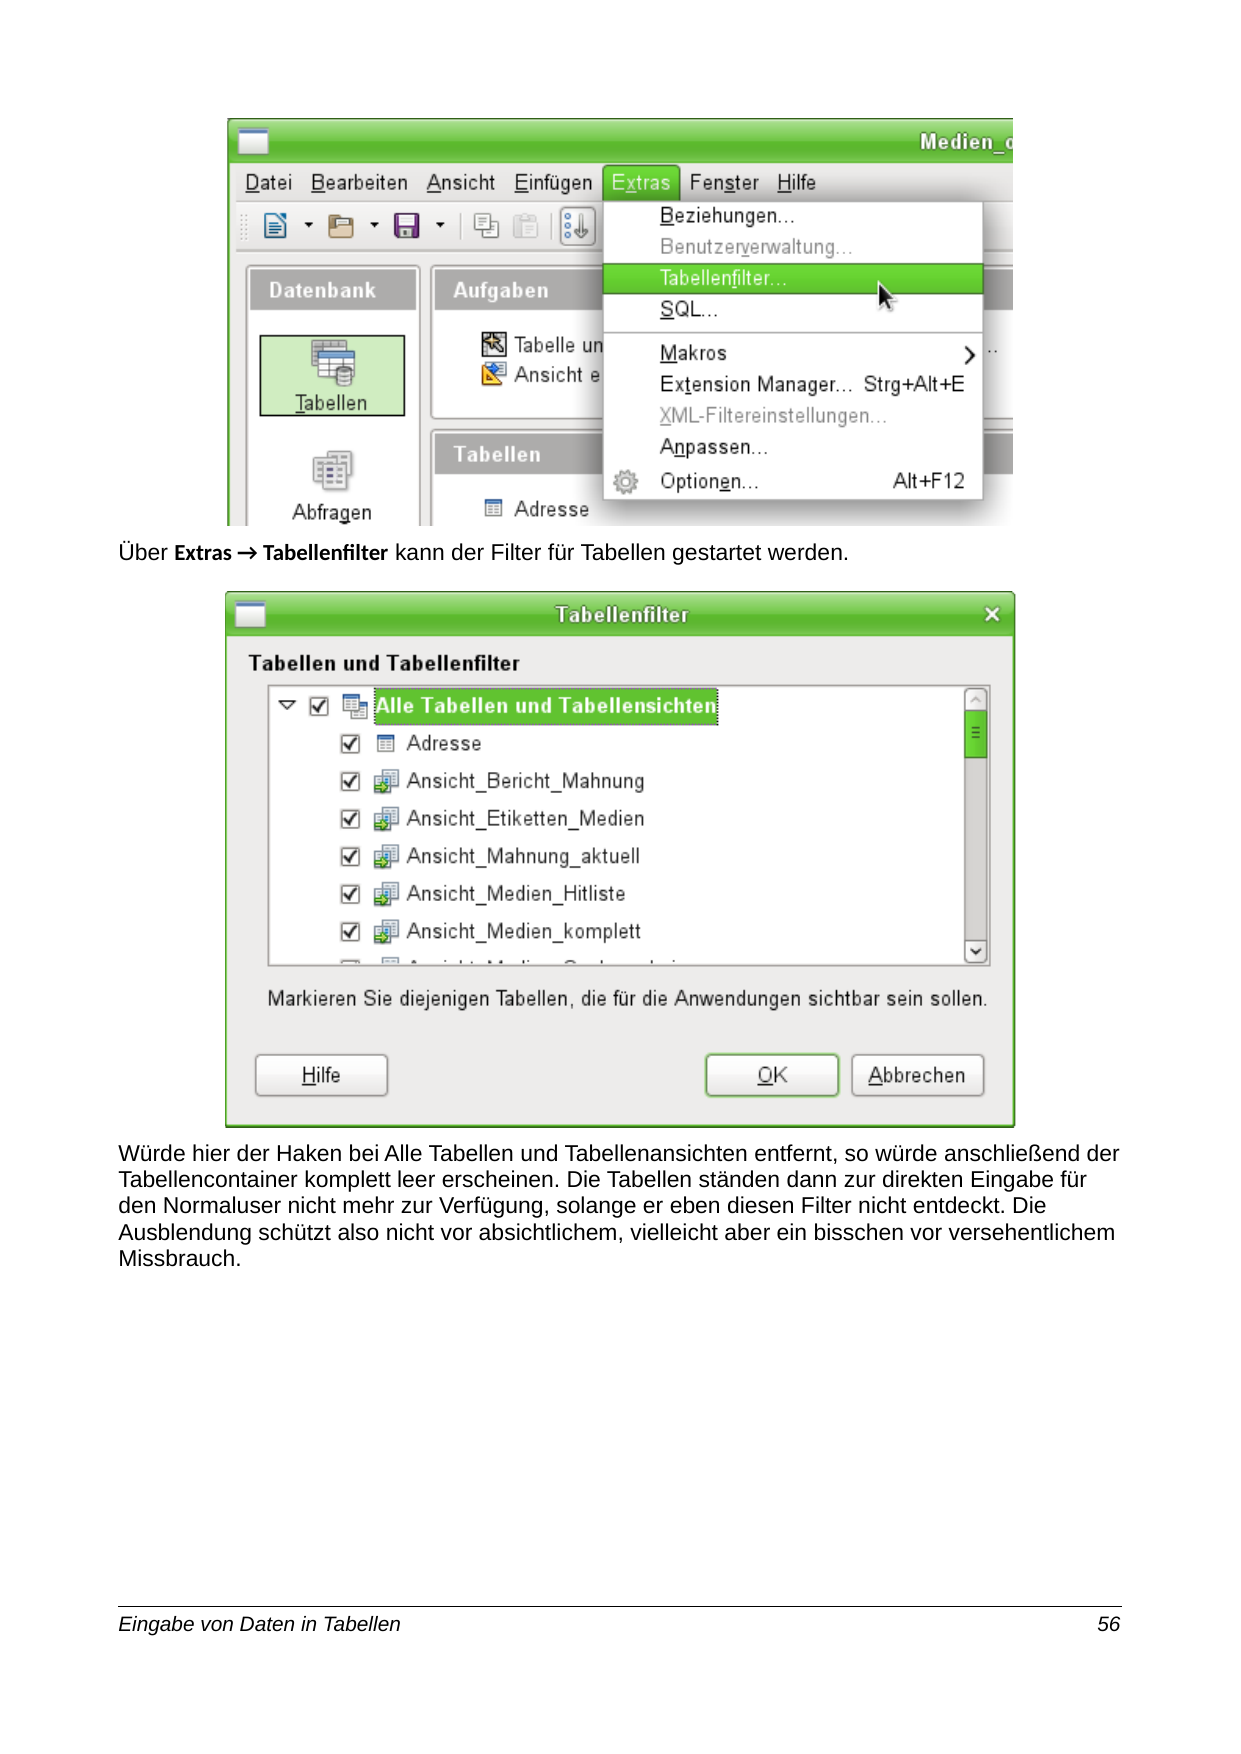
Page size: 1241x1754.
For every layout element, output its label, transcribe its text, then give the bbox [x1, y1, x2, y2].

picture [227, 118, 1013, 526]
text Würde hier der Haken bei Alle Tabellen und Tabellenansichten entfernt, so würde anschließend der Tabellencontainer komplett leer erscheinen. Die Tabellen ständen dann zur direkten Eingabe für den Normaluser nicht mehr zur Verfügung, solange er eben diesen Filter nicht entdeckt. Die Ausblendung schützt also nicht vor absichtlichem, vielleicht aber ein bisschen vor versehentlichem Missbrauch. [118, 1140, 1122, 1271]
picture [225, 591, 1016, 1128]
text Über Extras → Tabellenfilter kann der Filter für Tabellen gestartet werden. [118, 538, 1122, 566]
